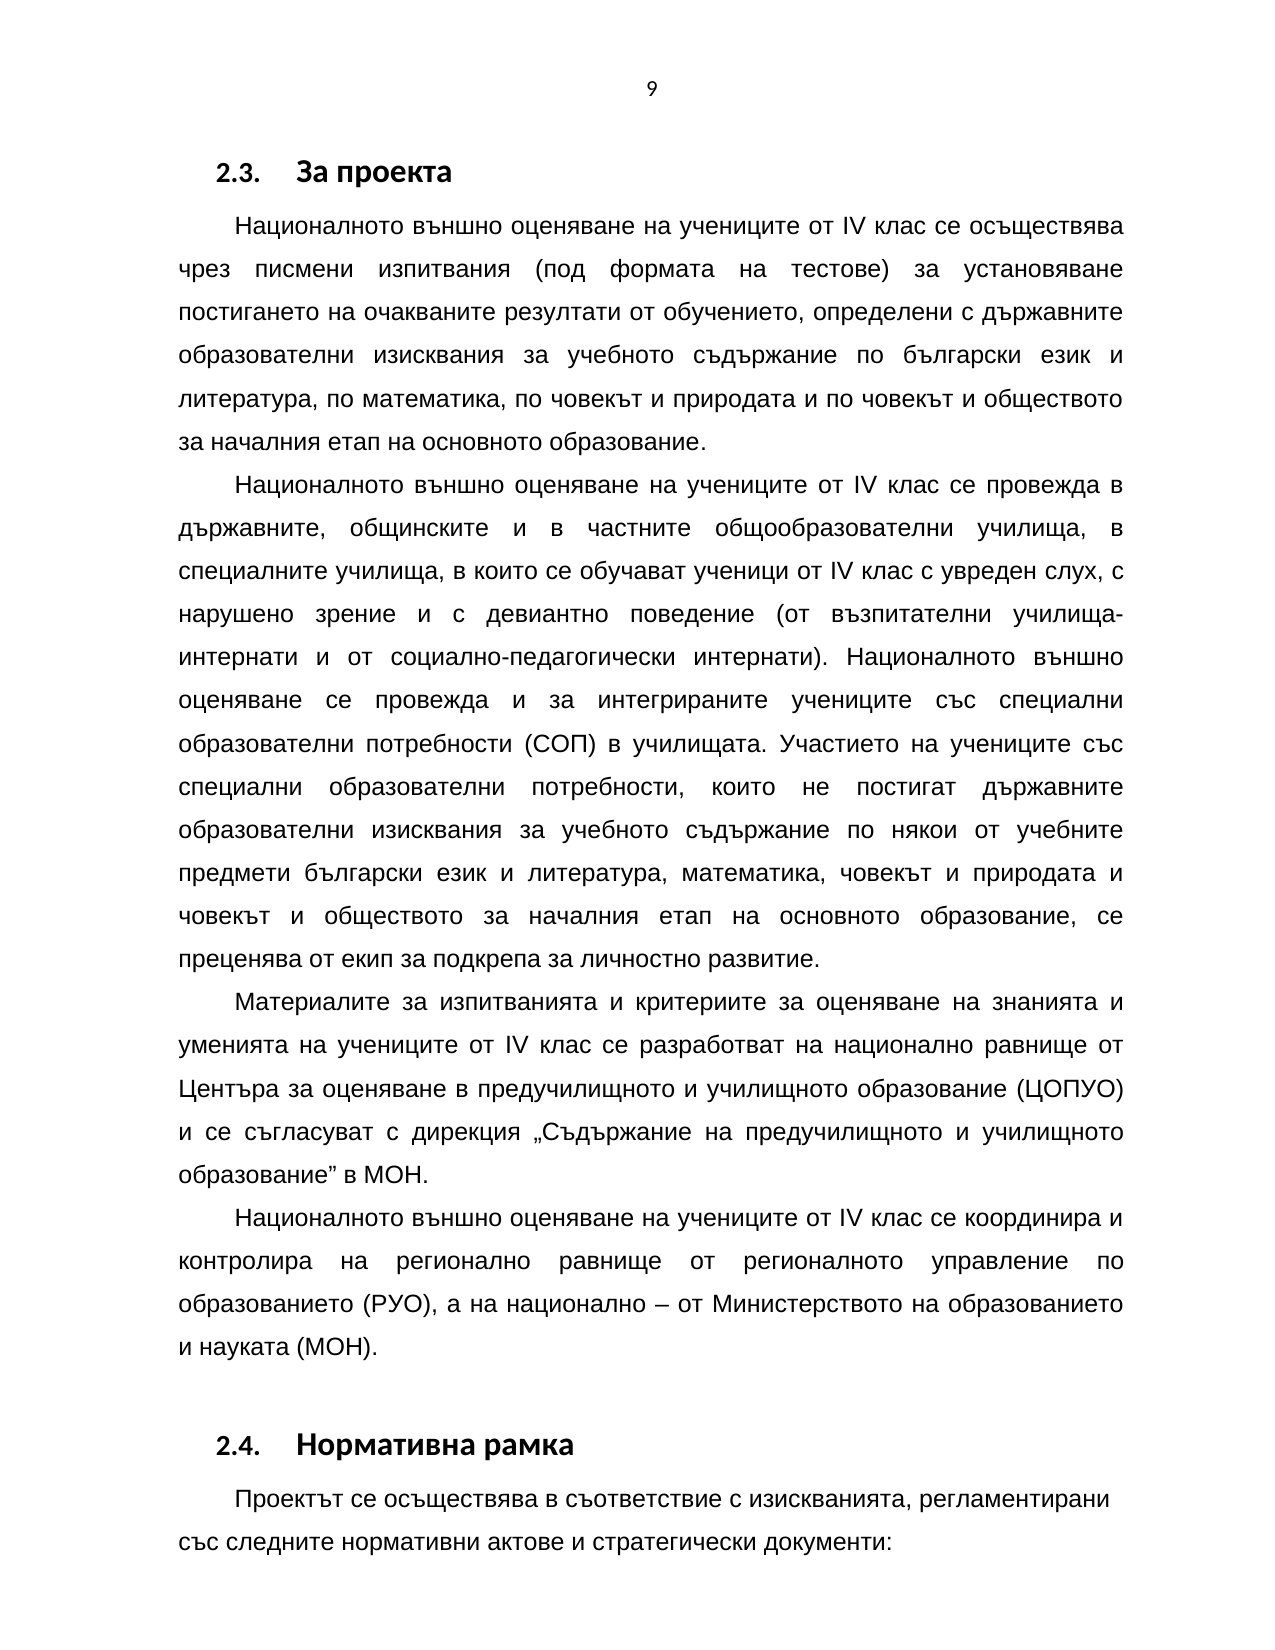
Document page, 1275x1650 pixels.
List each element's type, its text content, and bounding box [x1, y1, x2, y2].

text Националното външно оценяване на учениците от IV клас се провежда в държавните, общинските и в частните общообразователни училища, в специалните училища, в които се обучават ученици от IV клас с увреден слух, с нарушено зрение и с девиантно поведение (от възпитателни училища-интернати и от социално-педагогически интернати). Националното външно оценяване се провежда и за интегрираните учениците със специални образователни потребности (СОП) в училищата. Участието на учениците със специални образователни потребности, които не постигат държавните образователни изисквания за учебното съдържание по някои от учебните предмети български език и литература, математика, човекът и природата и човекът и обществото за началния етап на основното образование, се преценява от екип за подкрепа за личностно развитие. [178, 470, 1125, 973]
subtitle За проекта [216, 150, 1125, 191]
text Националното външно оценяване на учениците от IV клас се осъществява чрез писмени изпитвания (под формата на тестове) за установяване постигането на очакваните резултати от обучението, определени с държавните образователни изисквания за учебното съдържание по български език и литература, по математика, по човекът и природата и по човекът и обществото за началния етап на основното образование. [178, 211, 1125, 455]
text Проектът се осъществява в съответствие с изискванията, регламентирани със следните нормативни актове и стратегически документи: [178, 1484, 1125, 1556]
text Националното външно оценяване на учениците от IV клас се координира и контролира на регионално равнище от регионалното управление по образованието (РУО), а на национално – от Министерството на образованието и науката (МОН). [178, 1203, 1125, 1361]
subtitle Нормативна рамка [216, 1423, 1125, 1463]
text Материалите за изпитванията и критериите за оценяване на знанията и уменията на учениците от IV клас се разработват на национално равнище от Центъра за оценяване в предучилищното и училищното образование (ЦОПУО) и се съгласуват с дирекция „Съдържание на предучилищното и училищното образование” в МОН. [178, 987, 1125, 1188]
